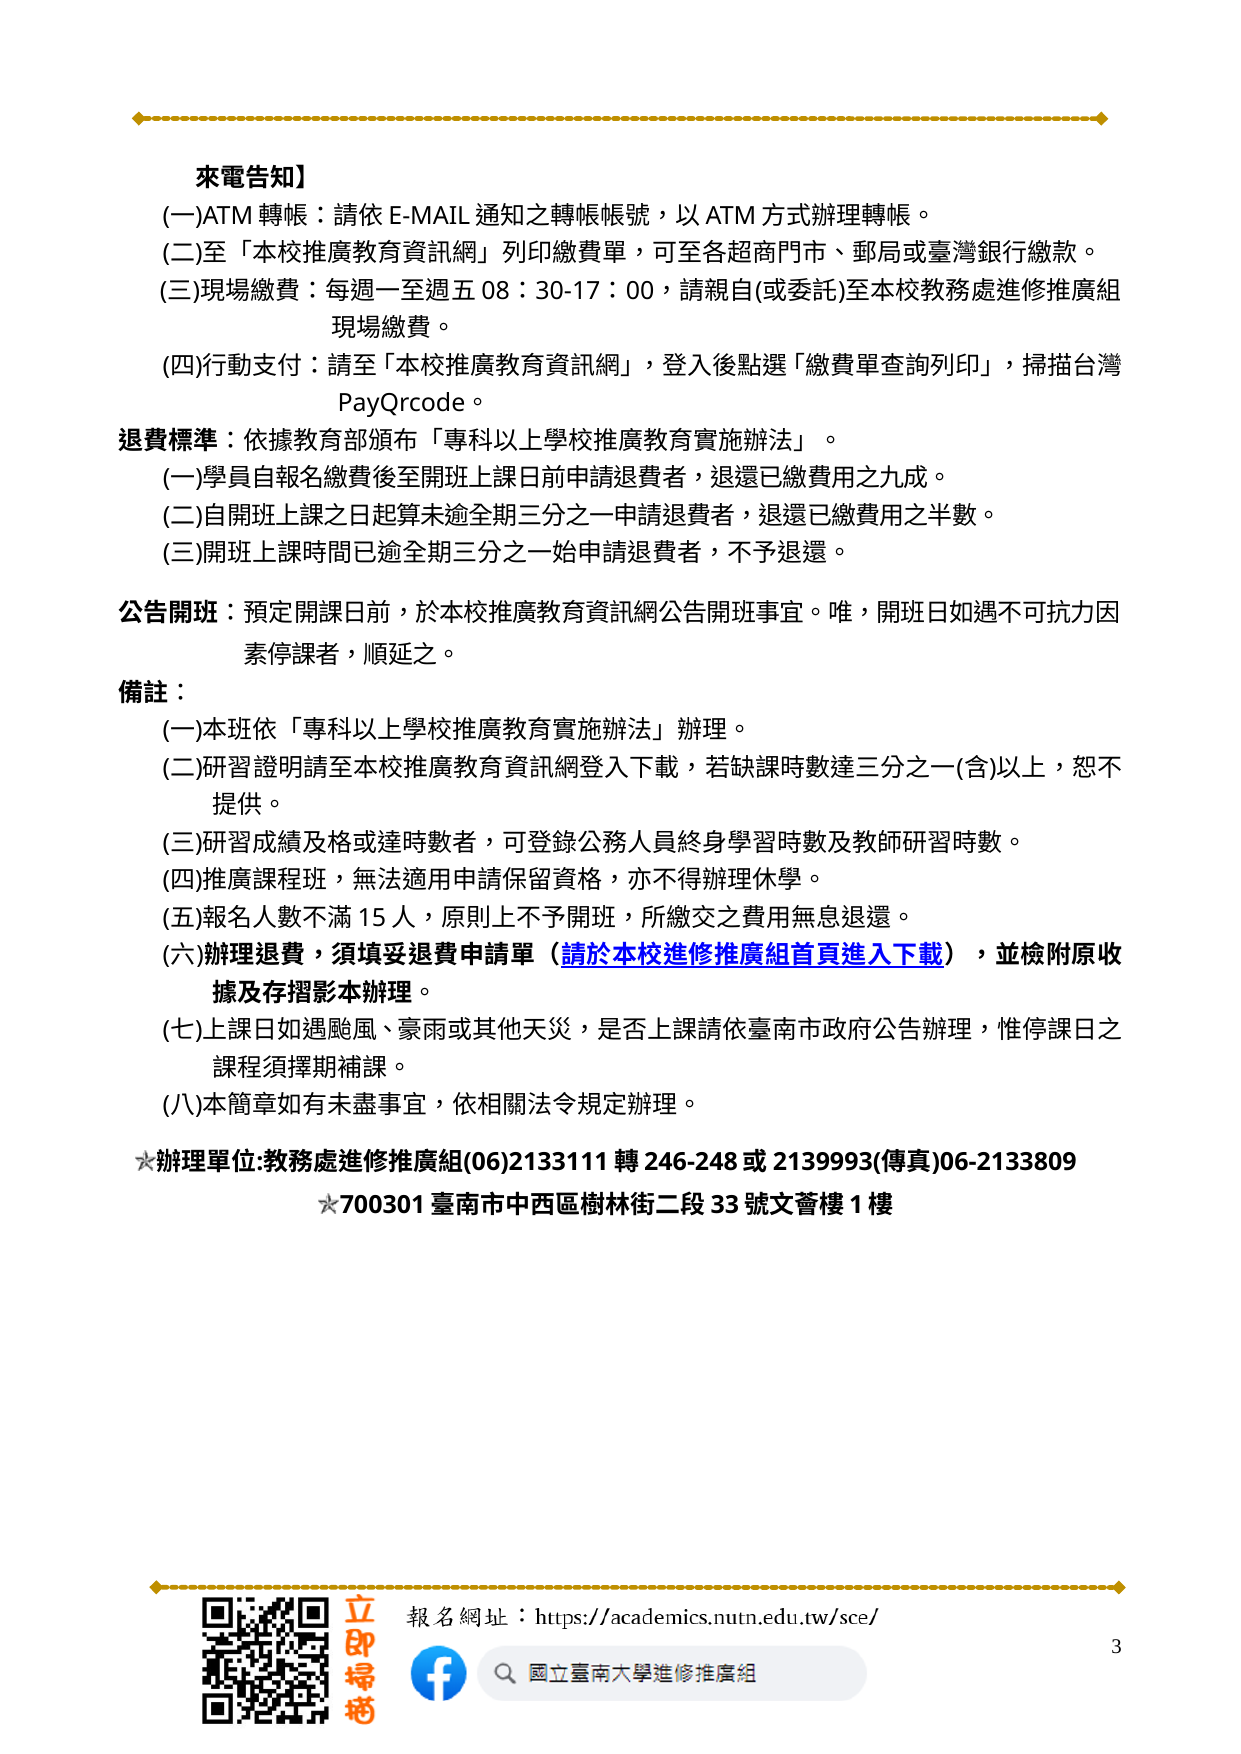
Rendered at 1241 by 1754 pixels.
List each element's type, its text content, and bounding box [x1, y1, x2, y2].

text (四)行動支付：請至「本校推廣教育資訊網」，登入後點選「繳費單查詢列印」，掃描台灣PayQrcode。 [162, 345, 1122, 420]
text (二)研習證明請至本校推廣教育資訊網登入下載，若缺課時數達三分之一(含)以上，恕不提供。 [162, 747, 1122, 822]
list 辦理單位:教務處進修推廣組(06)2133111轉246-248或2139993(傳真)06-2133809 [88, 1141, 1122, 1178]
list 700301臺南市中西區樹林街二段33號文薈樓1樓 [88, 1184, 1122, 1222]
text (七)上課日如遇颱風、豪雨或其他天災，是否上課請依臺南市政府公告辦理，惟停課日之課程須擇期補課。 [162, 1009, 1122, 1084]
text (三)開班上課時間已逾全期三分之一始申請退費者，不予退還。 [163, 532, 1122, 570]
text (一)ATM轉帳：請依E-MAIL通知之轉帳帳號，以ATM方式辦理轉帳。 [148, 195, 1122, 232]
picture [185, 1589, 383, 1737]
text (六)辦理退費，須填妥退費申請單（請於本校進修推廣組首頁進入下載），並檢附原收據及存摺影本辦理。 [162, 934, 1122, 1009]
text (二)自開班上課之日起算未逾全期三分之一申請退費者，退還已繳費用之半數。 [163, 495, 1122, 532]
text (八)本簡章如有未盡事宜，依相關法令規定辦理。 [162, 1084, 1122, 1122]
picture [389, 1591, 899, 1709]
picture [185, 1580, 383, 1586]
text (五)報名人數不滿15人，原則上不予開班，所繳交之費用無息退還。 [162, 897, 1122, 934]
picture [318, 1193, 339, 1214]
text (三)研習成績及格或達時數者，可登錄公務人員終身學習時數及教師研習時數。 [162, 822, 1122, 859]
text (二)至「本校推廣教育資訊網」列印繳費單，可至各超商門市、郵局或臺灣銀行繳款。 [148, 232, 1122, 270]
text 備註： [118, 672, 1122, 709]
text 公告開班：預定開課日前，於本校推廣教育資訊網公告開班事宜。唯，開班日如遇不可抗力因素停課者，順延之。 [118, 588, 1122, 672]
text (一)本班依「專科以上學校推廣教育實施辦法」辦理。 [162, 709, 1122, 747]
text (四)推廣課程班，無法適用申請保留資格，亦不得辦理休學。 [162, 859, 1122, 897]
text (三)現場繳費：每週一至週五08：30-17：00，請親自(或委託)至本校教務處進修推廣組現場繳費。 [159, 270, 1122, 345]
text 退費標準：依據教育部頒布「專科以上學校推廣教育實施辦法」。 [118, 420, 1122, 457]
text 來電告知】 [118, 157, 1122, 195]
picture [135, 1150, 156, 1171]
text (一)學員自報名繳費後至開班上課日前申請退費者，退還已繳費用之九成。 [163, 457, 1122, 495]
